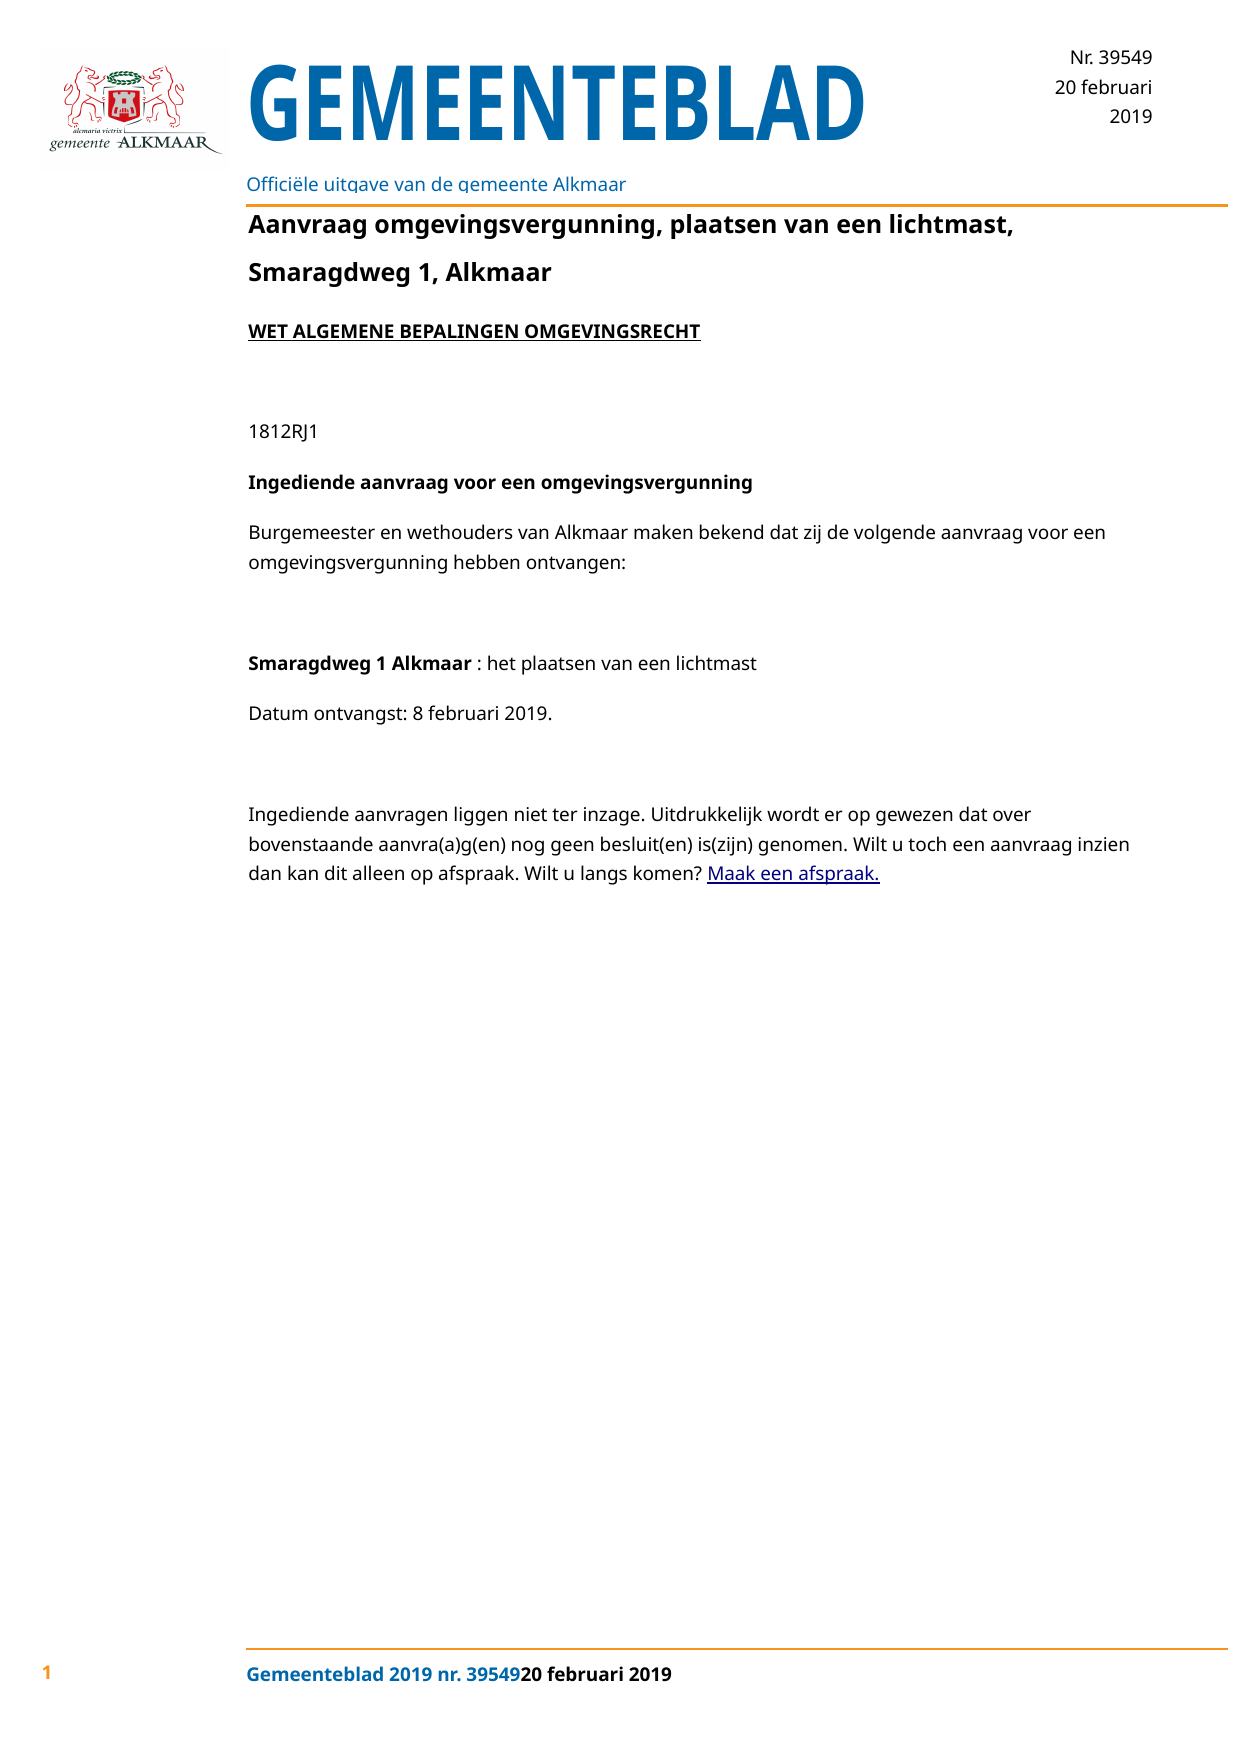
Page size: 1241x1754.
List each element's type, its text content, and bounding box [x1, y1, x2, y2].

text Datum ontvangst: 8 februari 2019. [248, 700, 1152, 726]
text 1812RJ1 [248, 419, 1152, 444]
text Ingediende aanvragen liggen niet ter inzage. Uitdrukkelijk wordt er op gewezen dat over bovenstaande aanvra(a)g(en) nog geen besluit(en) is(zijn) genomen. Wilt u toch een aanvraag inzien dan kan dit alleen op afspraak. Wilt u langs komen? Maak een afspraak. [248, 801, 1152, 886]
text WET ALGEMENE BEPALINGEN OMGEVINGSRECHT [248, 318, 1152, 344]
text Smaragdweg 1 Alkmaar : het plaatsen van een lichtmast [248, 650, 1152, 676]
text Ingediende aanvraag voor een omgevingsvergunning [248, 469, 1152, 495]
text Burgemeester en wethouders van Alkmaar maken bekend dat zij de volgende aanvraag voor een omgevingsvergunning hebben ontvangen: [248, 519, 1152, 575]
text Aanvraag omgevingsvergunning, plaatsen van een lichtmast, Smaragdweg 1, Alkmaar [248, 207, 1152, 288]
picture [41, 47, 231, 172]
